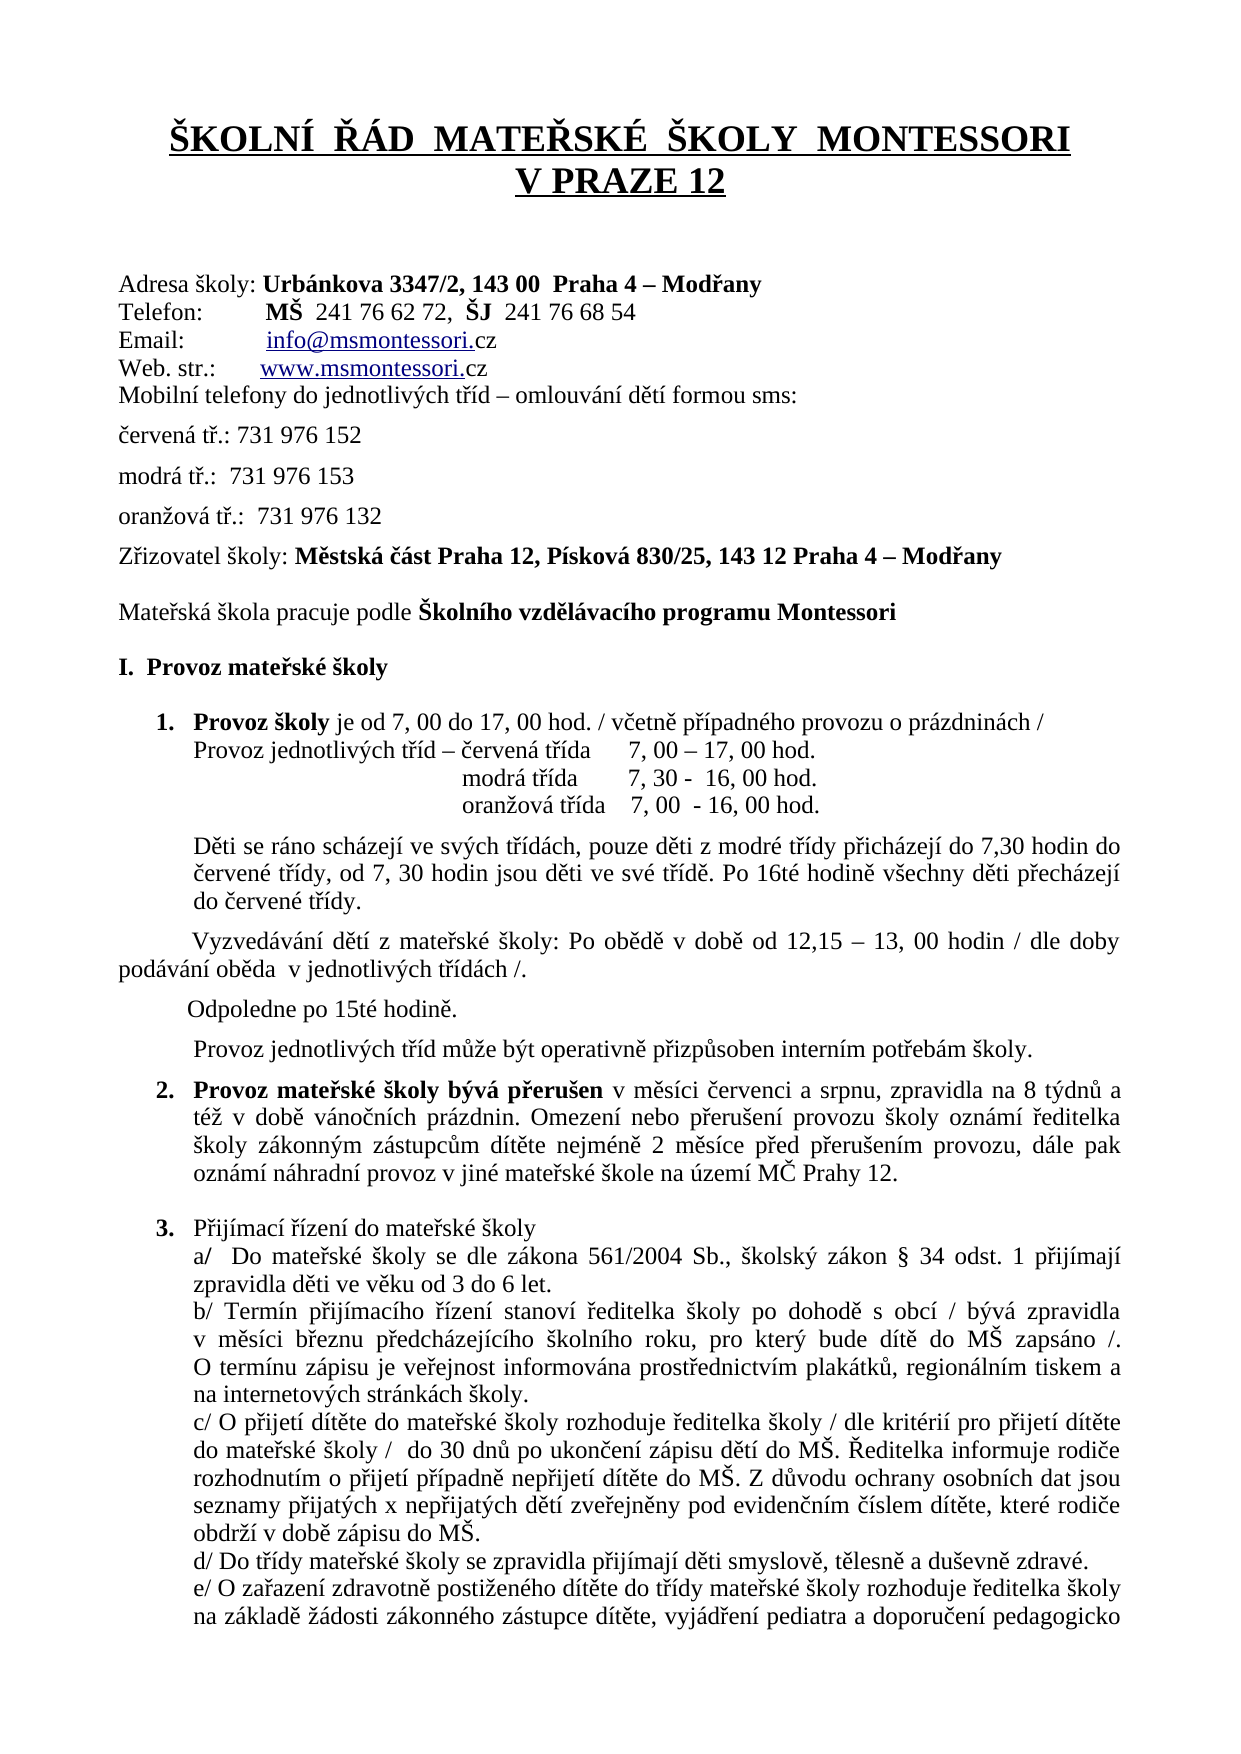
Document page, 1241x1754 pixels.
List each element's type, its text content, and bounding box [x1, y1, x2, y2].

text Adresa školy: Urbánkova 3347/2, 143 00 Praha 4 – Modřany [118, 271, 1122, 298]
text I. Provoz mateřské školy [118, 653, 1122, 681]
text oranžová tř.: 731 976 132 [118, 502, 1122, 530]
text Provoz jednotlivých tříd může být operativně přizpůsoben interním potřebám školy. [118, 1036, 1122, 1063]
list Přijímací řízení do mateřské školy [156, 1214, 1122, 1242]
text ŠKOLNÍ ŘÁD MATEŘSKÉ ŠKOLY MONTESSORI V PRAZE 12 [118, 118, 1122, 201]
text červená tř.: 731 976 152 [118, 422, 1122, 449]
text Telefon: MŠ 241 76 62 72, ŠJ 241 76 68 54 [118, 298, 1122, 326]
text Zřizovatel školy: Městská část Praha 12, Písková 830/25, 143 12 Praha 4 – Modřany [118, 542, 1122, 570]
text Mobilní telefony do jednotlivých tříd – omlouvání dětí formou sms: [118, 381, 1122, 409]
text Mateřská škola pracuje podle Školního vzdělávacího programu Montessori [118, 598, 1122, 625]
list Děti se ráno scházejí ve svých třídách, pouze děti z modré třídy přicházejí do 7,30 hodin do červené třídy, od 7, 30 hodin jsou děti ve své třídě. Po 16té hodině všechny děti přecházejí do červené třídy. [156, 832, 1122, 915]
list oranžová třída 7, 00 - 16, 00 hod. [156, 792, 1122, 819]
text Email: info@msmontessori.cz [118, 326, 1122, 354]
list d/ Do třídy mateřské školy se zpravidla přijímají děti smyslově, tělesně a duševně zdravé. [156, 1547, 1122, 1574]
list e/ O zařazení zdravotně postiženého dítěte do třídy mateřské školy rozhoduje ředitelka školy na základě žádosti zákonného zástupce dítěte, vyjádření pediatra a doporučení pedagogicko [156, 1574, 1122, 1630]
text Odpoledne po 15té hodině. [118, 995, 1122, 1023]
list b/ Termín přijímacího řízení stanoví ředitelka školy po dohodě s obcí / bývá zpravidla v měsíci březnu předcházejícího školního roku, pro který bude dítě do MŠ zapsáno /. O termínu zápisu je veřejnost informována prostřednictvím plakátků, regionálním tiskem a na internetových stránkách školy. [156, 1297, 1122, 1408]
list Provoz mateřské školy bývá přerušen v měsíci červenci a srpnu, zpravidla na 8 týdnů a též v době vánočních prázdnin. Omezení nebo přerušení provozu školy oznámí ředitelka školy zákonným zástupcům dítěte nejméně 2 měsíce před přerušením provozu, dále pak oznámí náhradní provoz v jiné mateřské škole na území MČ Prahy 12. [156, 1076, 1122, 1187]
list modrá třída 7, 30 - 16, 00 hod. [156, 764, 1122, 792]
list Provoz školy je od 7, 00 do 17, 00 hod. / včetně případného provozu o prázdninách / [156, 708, 1122, 736]
list a/ Do mateřské školy se dle zákona 561/2004 Sb., školský zákon § 34 odst. 1 přijímají zpravidla děti ve věku od 3 do 6 let. [156, 1242, 1122, 1297]
text modrá tř.: 731 976 153 [118, 462, 1122, 489]
text Web. str.: www.msmontessori.cz [118, 354, 1122, 381]
list c/ O přijetí dítěte do mateřské školy rozhoduje ředitelka školy / dle kritérií pro přijetí dítěte do mateřské školy / do 30 dnů po ukončení zápisu dětí do MŠ. Ředitelka informuje rodiče rozhodnutím o přijetí případně nepřijetí dítěte do MŠ. Z důvodu ochrany osobních dat jsou seznamy přijatých x nepřijatých dětí zveřejněny pod evidenčním číslem dítěte, které rodiče obdrží v době zápisu do MŠ. [156, 1408, 1122, 1547]
text Vyzvedávání dětí z mateřské školy: Po obědě v době od 12,15 – 13, 00 hodin / dle doby podávání oběda v jednotlivých třídách /. [118, 927, 1122, 983]
list Provoz jednotlivých tříd – červená třída 7, 00 – 17, 00 hod. [156, 736, 1122, 764]
